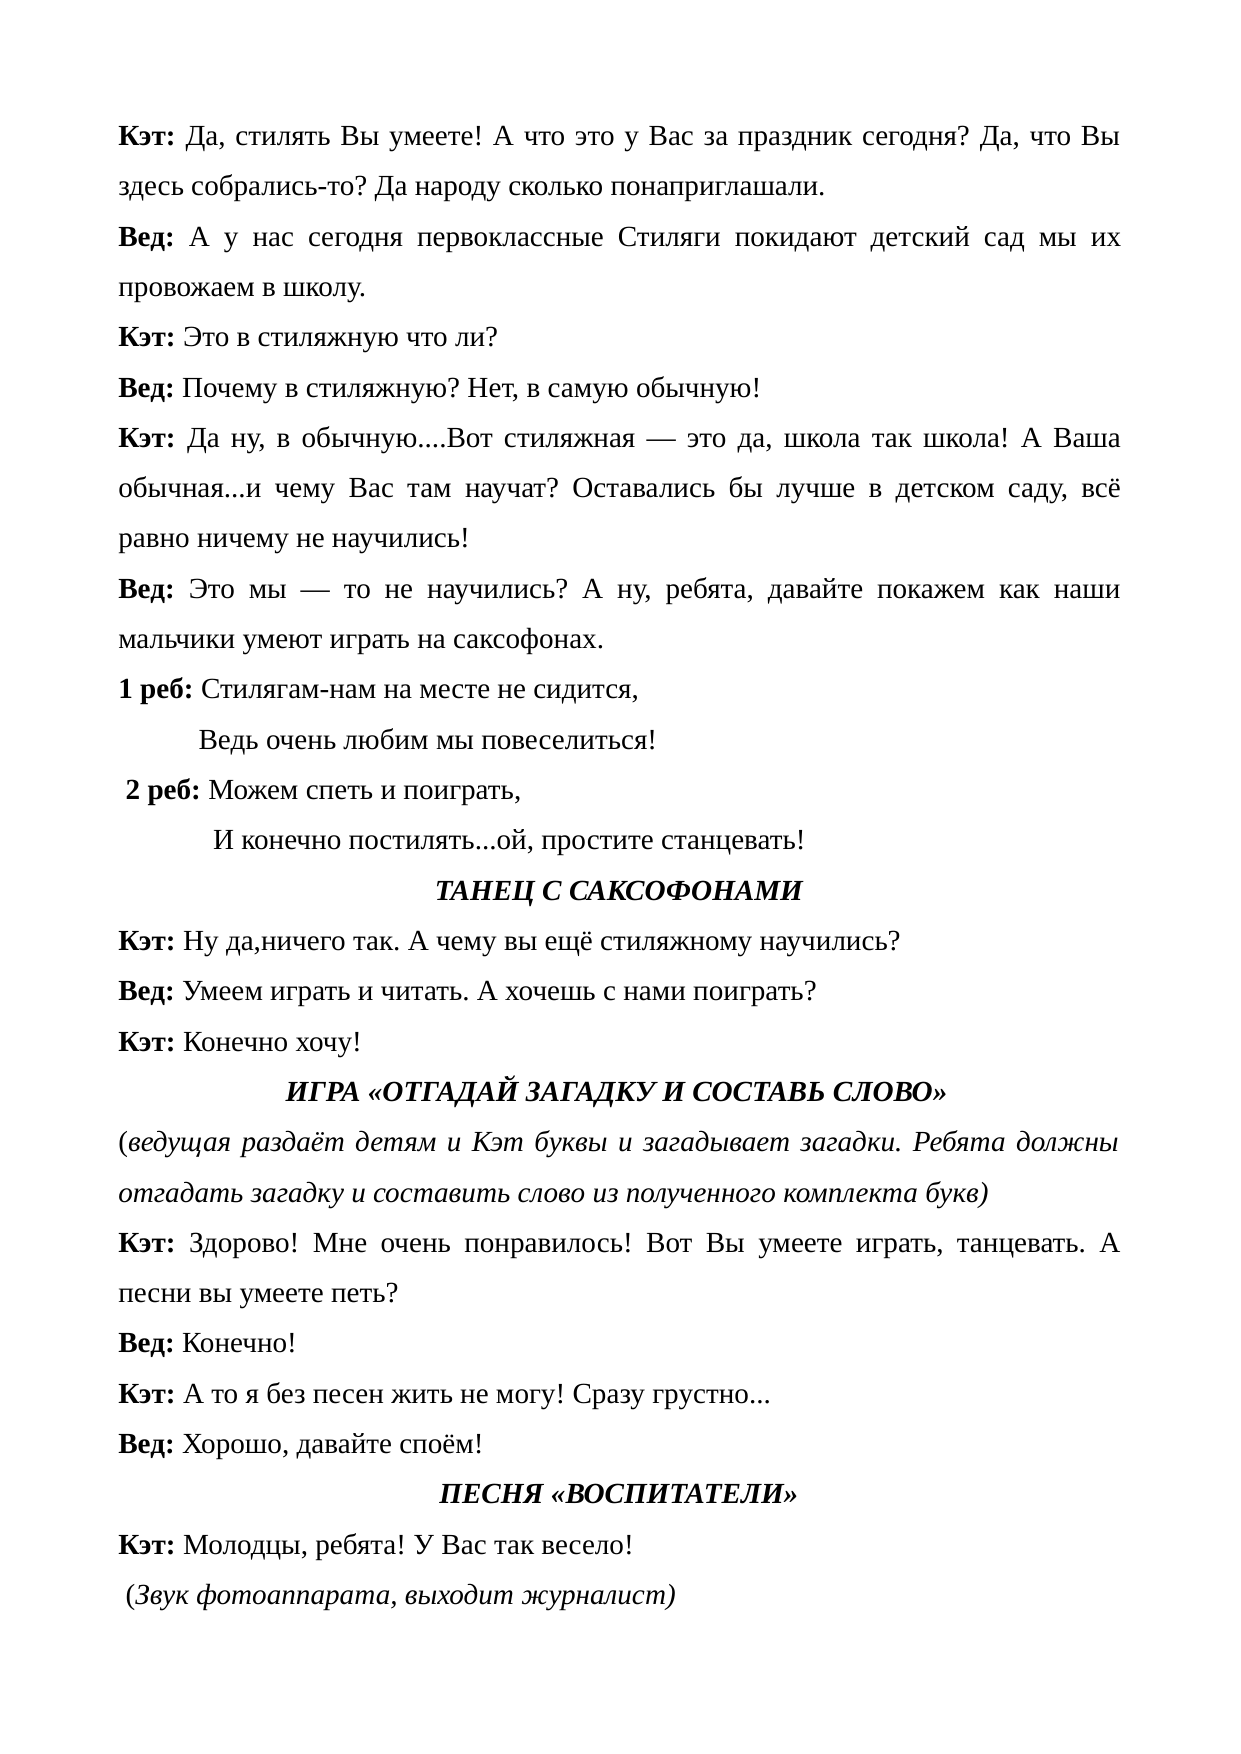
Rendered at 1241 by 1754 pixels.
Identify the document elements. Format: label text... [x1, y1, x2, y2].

text Вед: Почему в стиляжную? Нет, в самую обычную! [118, 370, 1122, 403]
text 1 реб: Стилягам-нам на месте не сидится, [118, 672, 1122, 705]
text Кэт: Здорово! Мне очень понравилось! Вот Вы умеете играть, танцевать. А песни вы умеете петь? [118, 1225, 1122, 1309]
text Кэт: Это в стиляжную что ли? [118, 319, 1122, 353]
text Вед: Умеем играть и читать. А хочешь с нами поиграть? [118, 973, 1122, 1007]
text (Звук фотоаппарата, выходит журналист) [118, 1577, 1122, 1611]
text Кэт: Да, стилять Вы умеете! А что это у Вас за праздник сегодня? Да, что Вы здесь собрались-то? Да народу сколько понаприглашали. [118, 118, 1122, 202]
text Вед: Это мы — то не научились? А ну, ребята, давайте покажем как наши мальчики умеют играть на саксофонах. [118, 571, 1122, 655]
text Ведь очень любим мы повеселиться! [118, 722, 1122, 755]
text Кэт: Да ну, в обычную....Вот стиляжная — это да, школа так школа! А Ваша обычная...и чему Вас там научат? Оставались бы лучше в детском саду, всё равно ничему не научились! [118, 420, 1122, 554]
text 2 реб: Можем спеть и поиграть, [118, 772, 1122, 806]
text ТАНЕЦ С САКСОФОНАМИ [118, 873, 1122, 906]
text Кэт: Молодцы, ребята! У Вас так весело! [118, 1527, 1122, 1560]
text ИГРА «ОТГАДАЙ ЗАГАДКУ И СОСТАВЬ СЛОВО» [118, 1074, 1122, 1108]
text ПЕСНЯ «ВОСПИТАТЕЛИ» [118, 1477, 1122, 1510]
text Вед: Хорошо, давайте споём! [118, 1426, 1122, 1460]
text Кэт: А то я без песен жить не могу! Сразу грустно... [118, 1376, 1122, 1409]
text Вед: Конечно! [118, 1326, 1122, 1359]
text Кэт: Конечно хочу! [118, 1024, 1122, 1057]
text И конечно постилять...ой, простите станцевать! [118, 822, 1122, 856]
text Вед: А у нас сегодня первоклассные Стиляги покидают детский сад мы их провожаем в школу. [118, 219, 1122, 303]
text (ведущая раздаёт детям и Кэт буквы и загадывает загадки. Ребята должны отгадать загадку и составить слово из полученного комплекта букв) [118, 1124, 1122, 1208]
text Кэт: Ну да,ничего так. А чему вы ещё стиляжному научились? [118, 923, 1122, 957]
